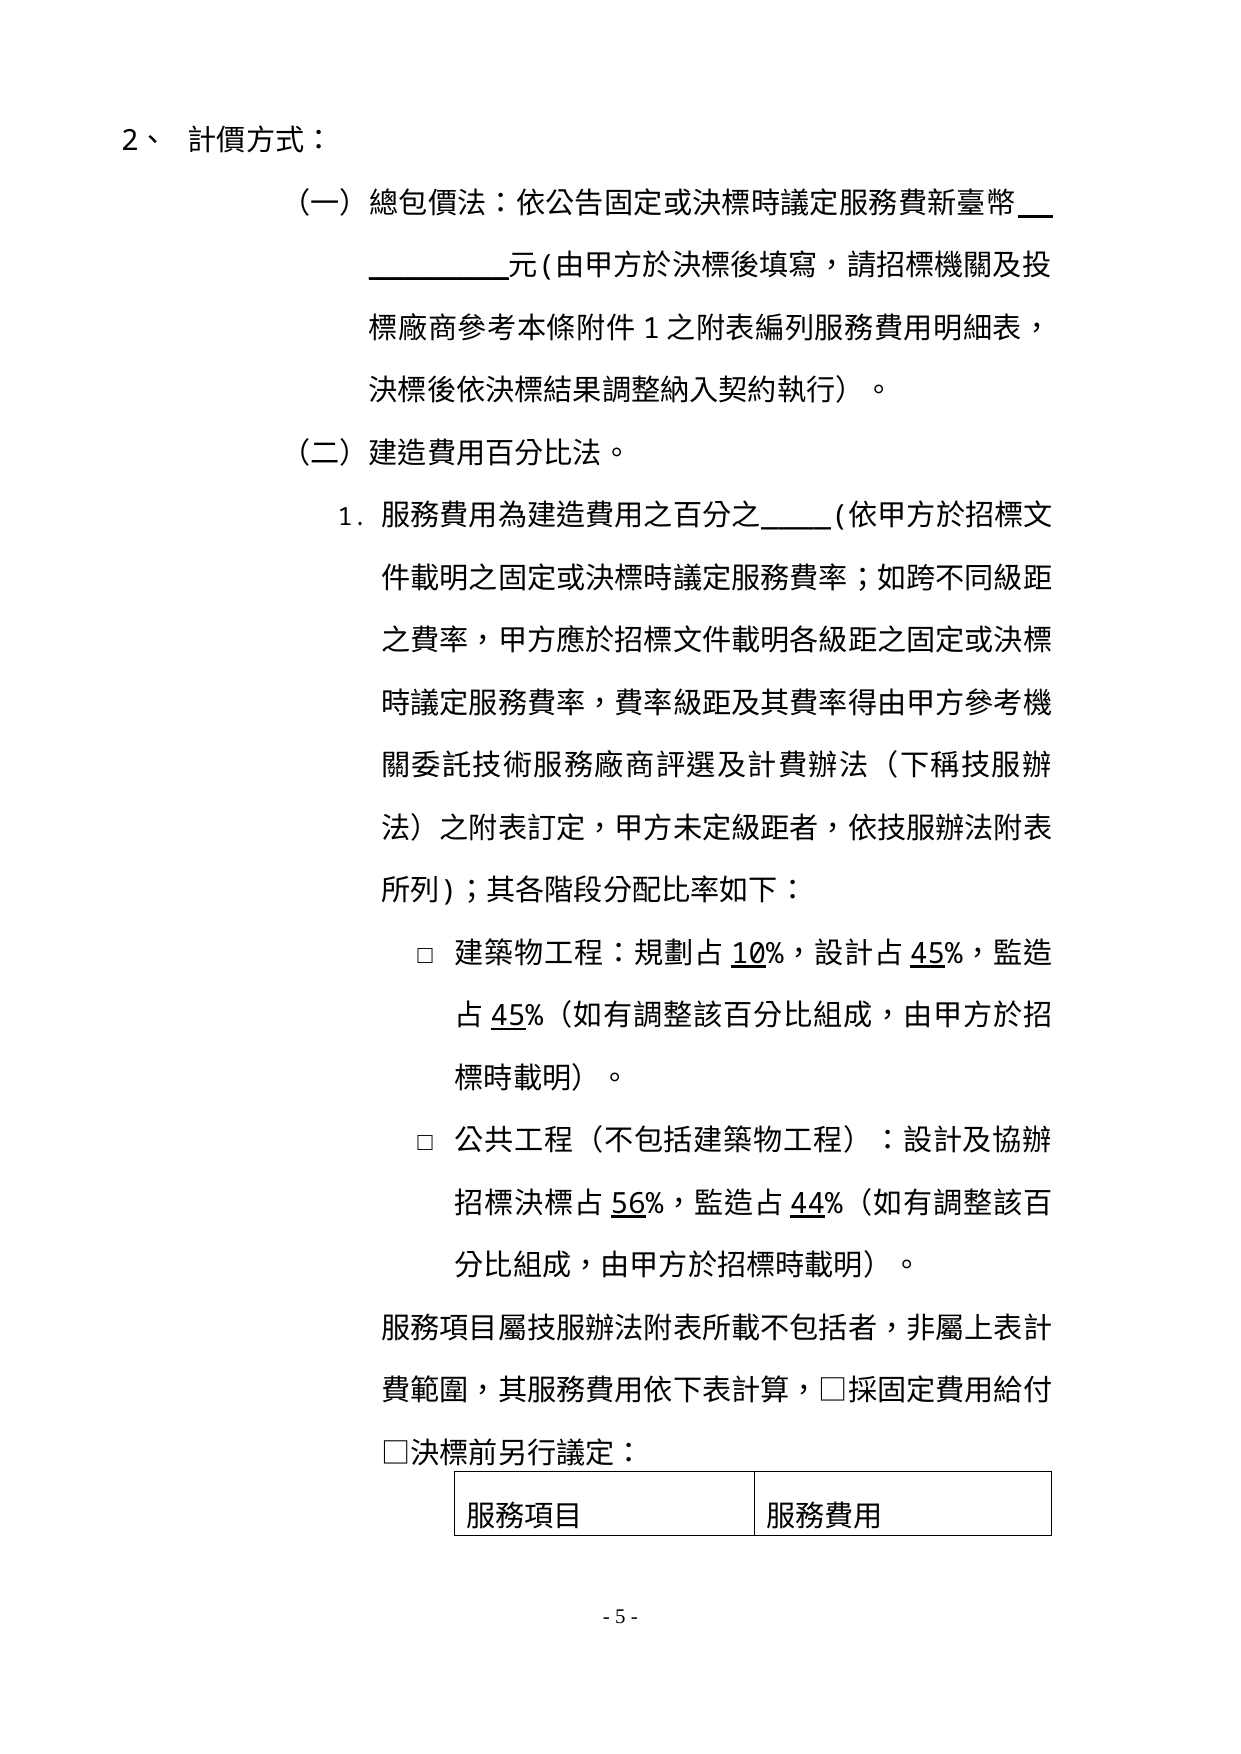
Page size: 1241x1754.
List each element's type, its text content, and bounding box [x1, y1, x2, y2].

list 計價方式： [121, 96, 1053, 159]
text 服務項目屬技服辦法附表所載不包括者，非屬上表計費範圍，其服務費用依下表計算，□採固定費用給付□決標前另行議定： [381, 1284, 1053, 1471]
text （一）總包價法：依公告固定或決標時議定服務費新臺幣__________元(由甲方於決標後填寫，請招標機關及投標廠商參考本條附件1之附表編列服務費用明細表，決標後依決標結果調整納入契約執行）。 [281, 159, 1053, 409]
table_header 服務項目 [455, 1472, 754, 1535]
list 建築物工程：規劃占10%，設計占45%，監造占45%（如有調整該百分比組成，由甲方於招標時載明）。 [417, 909, 1053, 1096]
text （二）建造費用百分比法。 [281, 409, 1053, 471]
list 公共工程（不包括建築物工程）：設計及協辦招標決標占56%，監造占44%（如有調整該百分比組成，由甲方於招標時載明）。 [417, 1096, 1053, 1284]
table_header 服務費用 [755, 1472, 1051, 1535]
list 服務費用為建造費用之百分之____(依甲方於招標文件載明之固定或決標時議定服務費率；如跨不同級距之費率，甲方應於招標文件載明各級距之固定或決標時議定服務費率，費率級距及其費率得由甲方參考機關委託技術服務廠商評選及計費辦法（下稱技服辦法）之附表訂定，甲方未定級距者，依技服辦法附表所列)；其各階段分配比率如下： [337, 471, 1053, 909]
